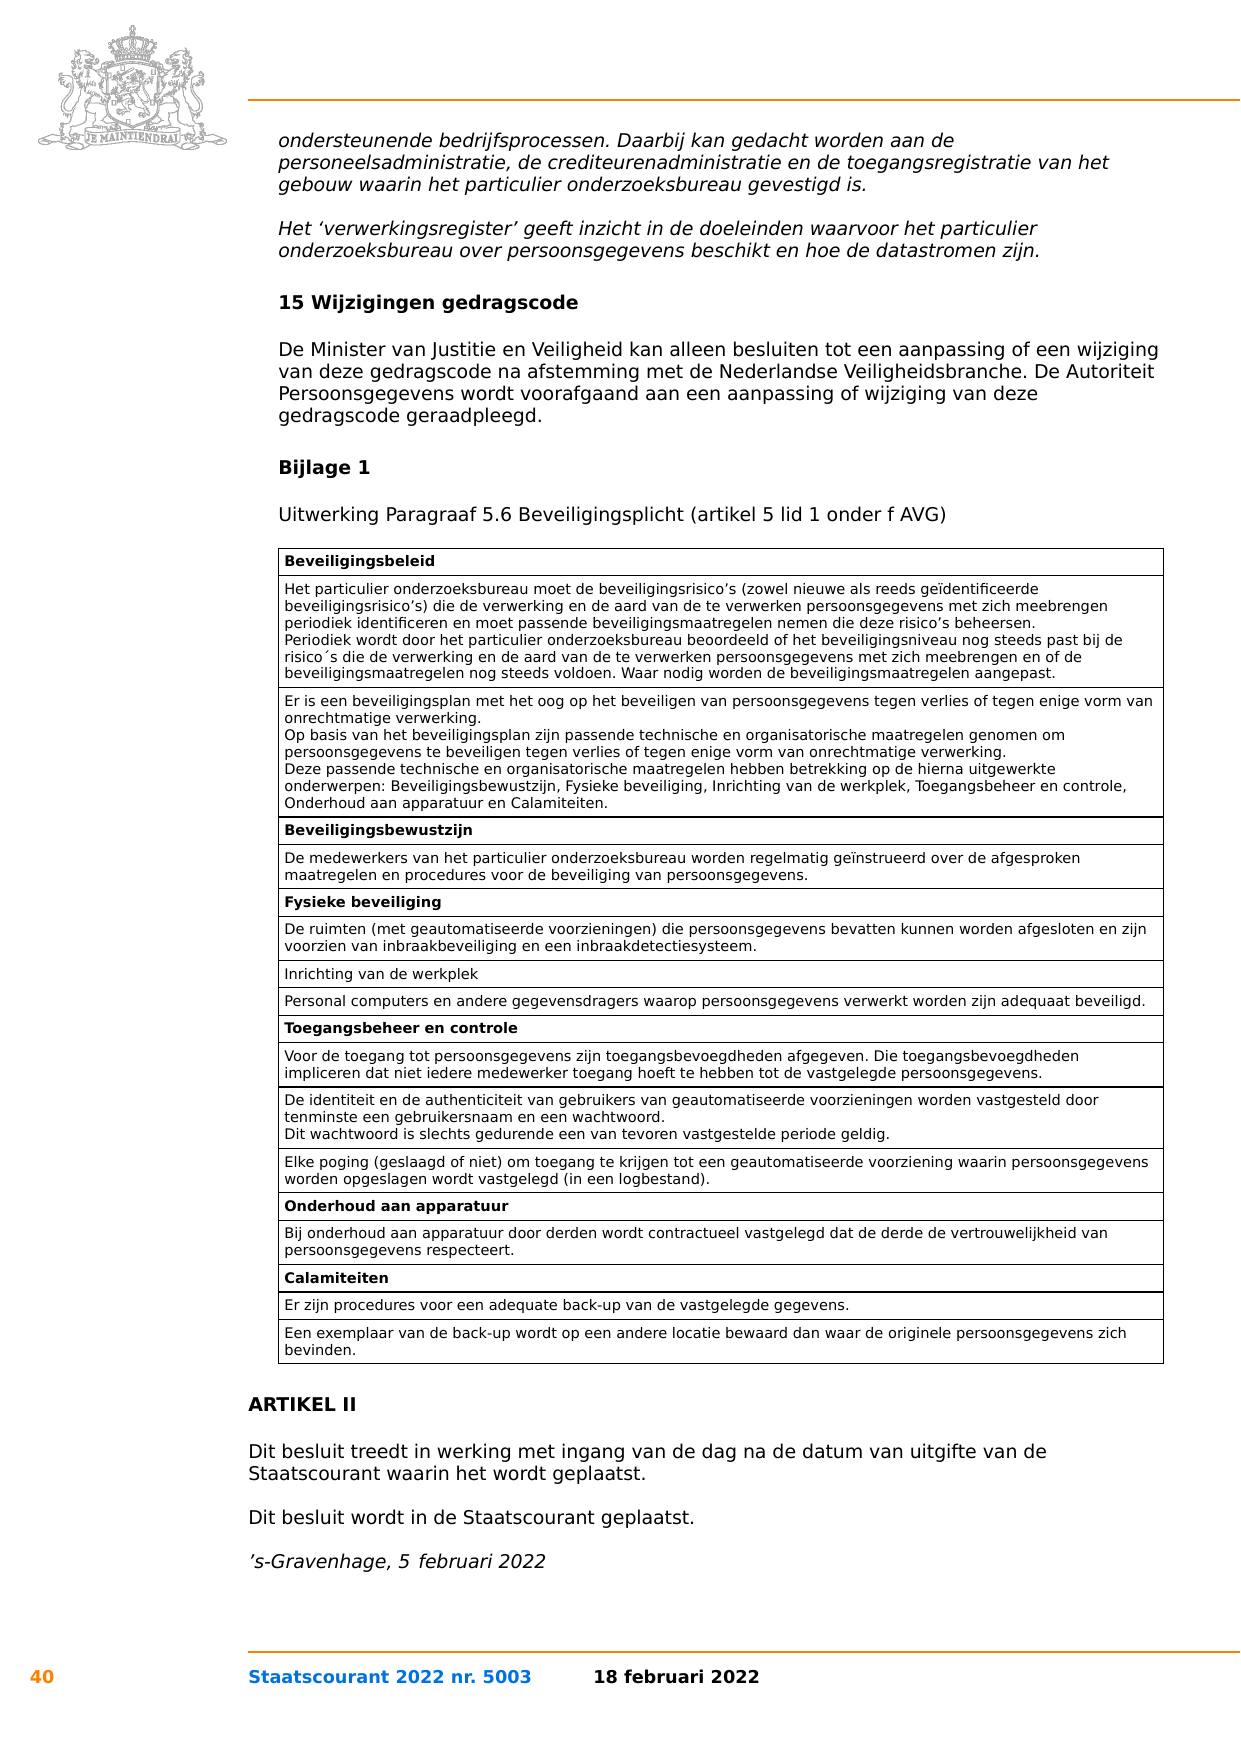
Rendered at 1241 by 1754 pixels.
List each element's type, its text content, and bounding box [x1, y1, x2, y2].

text De Minister van Justitie en Veiligheid kan alleen besluiten tot een aanpassing of een wijziging van deze gedragscode na afstemming met de Nederlandse Veiligheidsbranche. De Autoriteit Persoonsgegevens wordt voorafgaand aan een aanpassing of wijziging van deze gedragscode geraadpleegd. [278, 339, 1163, 427]
picture [38, 25, 227, 150]
table_cell Toegangsbeheer en controle [279, 1016, 1163, 1042]
text ondersteunende bedrijfsprocessen. Daarbij kan gedacht worden aan de personeelsadministratie, de crediteurenadministratie en de toegangsregistratie van het gebouw waarin het particulier onderzoeksbureau gevestigd is. [278, 130, 1163, 196]
table_cell Inrichting van de werkplek [279, 961, 1163, 987]
text Dit besluit treedt in werking met ingang van de dag na de datum van uitgifte van de Staatscourant waarin het wordt geplaatst. [248, 1441, 1163, 1485]
table_cell De ruimten (met geautomatiseerde voorzieningen) die persoonsgegevens bevatten kunnen worden afgesloten en zijn voorzien van inbraakbeveiliging en een inbraakdetectiesysteem. [279, 917, 1163, 960]
text Uitwerking Paragraaf 5.6 Beveiligingsplicht (artikel 5 lid 1 onder f AVG) [278, 503, 1163, 526]
table_header Beveiligingsbeleid [279, 549, 1163, 575]
table_cell Calamiteiten [279, 1265, 1163, 1291]
table_cell Er zijn procedures voor een adequate back-up van de vastgelegde gegevens. [279, 1293, 1163, 1319]
subtitle ARTIKEL II [248, 1394, 1163, 1416]
table_cell Fysieke beveiliging [279, 889, 1163, 916]
text Dit besluit wordt in de Staatscourant geplaatst. [248, 1507, 1163, 1529]
table_cell Beveiligingsbewustzijn [279, 818, 1163, 844]
table_cell Personal computers en andere gegevensdragers waarop persoonsgegevens verwerkt worden zijn adequaat beveiligd. [279, 988, 1163, 1015]
subtitle 15 Wijzigingen gedragscode [278, 292, 1163, 314]
text ’s-Gravenhage, 5 februari 2022 [248, 1551, 1163, 1573]
table_cell Elke poging (geslaagd of niet) om toegang te krijgen tot een geautomatiseerde voorziening waarin persoonsgegevens worden opgeslagen wordt vastgelegd (in een logbestand). [279, 1149, 1163, 1192]
table_cell De identiteit en de authenticiteit van gebruikers van geautomatiseerde voorzieningen worden vastgesteld door tenminste een gebruikersnaam en een wachtwoord. Dit wachtwoord is slechts gedurende een van tevoren vastgestelde periode geldig. [279, 1088, 1163, 1148]
table_cell Onderhoud aan apparatuur [279, 1193, 1163, 1219]
text Het ‘verwerkingsregister’ geeft inzicht in de doeleinden waarvoor het particulier onderzoeksbureau over persoonsgegevens beschikt en hoe de datastromen zijn. [278, 218, 1163, 262]
table_cell Een exemplaar van de back-up wordt op een andere locatie bewaard dan waar de originele persoonsgegevens zich bevinden. [279, 1320, 1163, 1363]
table_cell De medewerkers van het particulier onderzoeksbureau worden regelmatig geïnstrueerd over de afgesproken maatregelen en procedures voor de beveiliging van persoonsgegevens. [279, 845, 1163, 888]
subtitle Bijlage 1 [278, 457, 1163, 478]
table_cell Het particulier onderzoeksbureau moet de beveiligingsrisico’s (zowel nieuwe als reeds geïdentificeerde beveiligingsrisico’s) die de verwerking en de aard van de te verwerken persoonsgegevens met zich meebrengen periodiek identificeren en moet passende beveiligingsmaatregelen nemen die deze risico’s beheersen. Periodiek wordt door het particulier onderzoeksbureau beoordeeld of het beveiligingsniveau nog steeds past bij de risico´s die de verwerking en de aard van de te verwerken persoonsgegevens met zich meebrengen en of de beveiligingsmaatregelen nog steeds voldoen. Waar nodig worden de beveiligingsmaatregelen aangepast. [279, 576, 1163, 687]
table_cell Voor de toegang tot persoonsgegevens zijn toegangsbevoegdheden afgegeven. Die toegangsbevoegdheden impliceren dat niet iedere medewerker toegang hoeft te hebben tot de vastgelegde persoonsgegevens. [279, 1043, 1163, 1086]
table_cell Er is een beveiligingsplan met het oog op het beveiligen van persoonsgegevens tegen verlies of tegen enige vorm van onrechtmatige verwerking. Op basis van het beveiligingsplan zijn passende technische en organisatorische maatregelen genomen om persoonsgegevens te beveiligen tegen verlies of tegen enige vorm van onrechtmatige verwerking. Deze passende technische en organisatorische maatregelen hebben betrekking op de hierna uitgewerkte onderwerpen: Beveiligingsbewustzijn, Fysieke beveiliging, Inrichting van de werkplek, Toegangsbeheer en controle, Onderhoud aan apparatuur en Calamiteiten. [279, 688, 1163, 816]
table_cell Bij onderhoud aan apparatuur door derden wordt contractueel vastgelegd dat de derde de vertrouwelijkheid van persoonsgegevens respecteert. [279, 1221, 1163, 1264]
